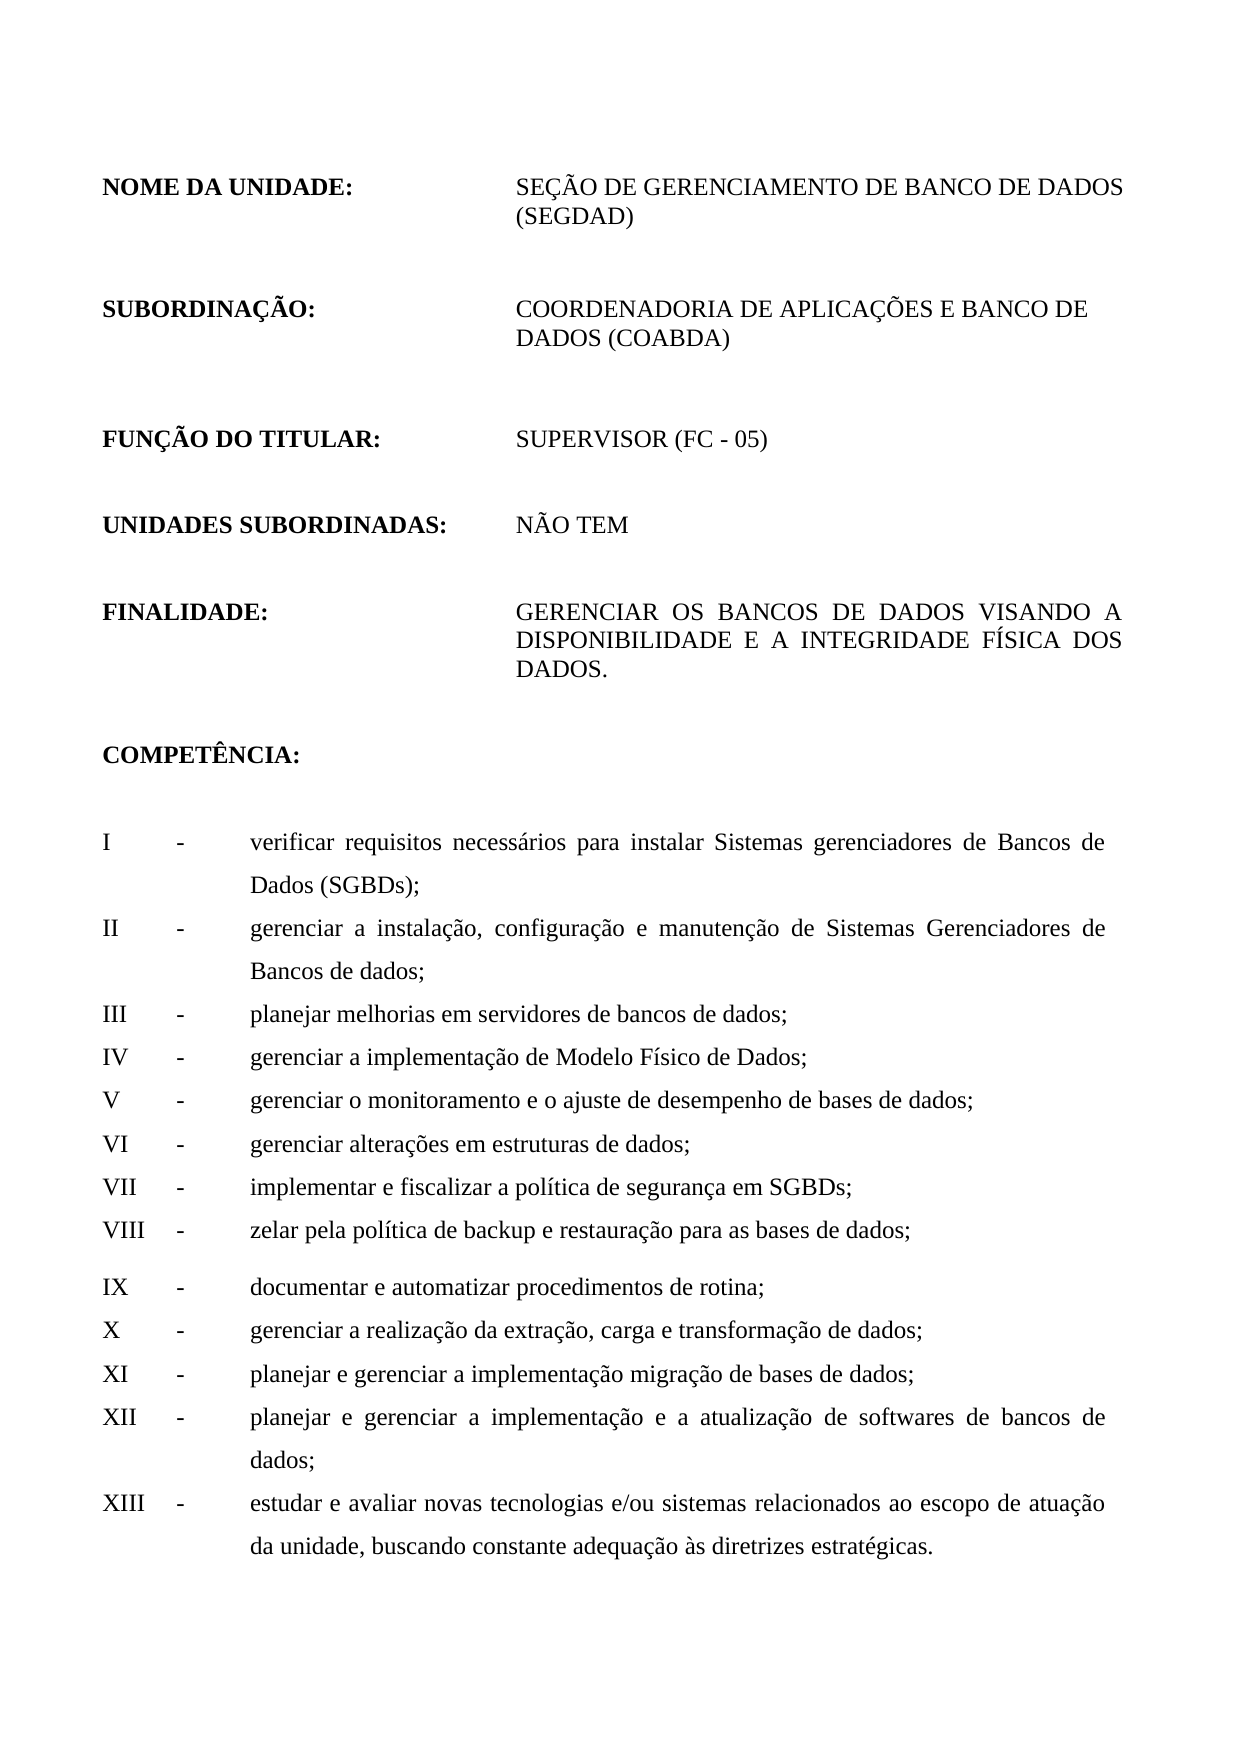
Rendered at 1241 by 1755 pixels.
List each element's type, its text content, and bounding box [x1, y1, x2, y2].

list - implementar e fiscalizar a política de segurança em SGBDs; [102, 1172, 1138, 1201]
text SUBORDINAÇÃO: COORDENADORIA DE APLICAÇÕES E BANCO DE DADOS (COABDA) [102, 294, 1138, 352]
list - documentar e automatizar procedimentos de rotina; [102, 1272, 928, 1301]
text VI - gerenciar alterações em estruturas de dados; [102, 1129, 990, 1157]
text NOME DA UNIDADE: SEÇÃO DE GERENCIAMENTO DE BANCO DE DADOS (SEGDAD) [102, 172, 1138, 229]
text FINALIDADE: GERENCIAR OS BANCOS DE DADOS VISANDO A DISPONIBILIDADE E A INTEGRIDADE FÍSICA DOS DADOS. [102, 597, 1123, 683]
text X - gerenciar a realização da extração, carga e transformação de dados; [102, 1316, 940, 1344]
text V - gerenciar o monitoramento e o ajuste de desempenho de bases de dados; [102, 1086, 990, 1114]
list - estudar e avaliar novas tecnologias e/ou sistemas relacionados ao escopo de atuação da unidade, buscando constante adequação às diretrizes estratégicas. [102, 1488, 1122, 1560]
list - gerenciar a instalação, configuração e manutenção de Sistemas Gerenciadores de Bancos de dados; [102, 913, 1138, 985]
text XI - planejar e gerenciar a implementação migração de bases de dados; [102, 1359, 940, 1387]
list - verificar requisitos necessários para instalar Sistemas gerenciadores de Bancos de Dados (SGBDs); [102, 827, 1123, 899]
list - gerenciar a implementação de Modelo Físico de Dados; [102, 1042, 824, 1071]
text FUNÇÃO DO TITULAR: SUPERVISOR (FC - 05) [102, 424, 1138, 453]
subtitle COMPETÊNCIA: [102, 740, 1138, 769]
text UNIDADES SUBORDINADAS: NÃO TEM [102, 510, 1138, 539]
list - zelar pela política de backup e restauração para as bases de dados; [102, 1215, 928, 1244]
list - planejar melhorias em servidores de bancos de dados; [102, 999, 824, 1028]
list - planejar e gerenciar a implementação e a atualização de softwares de bancos de dados; [102, 1402, 1123, 1474]
